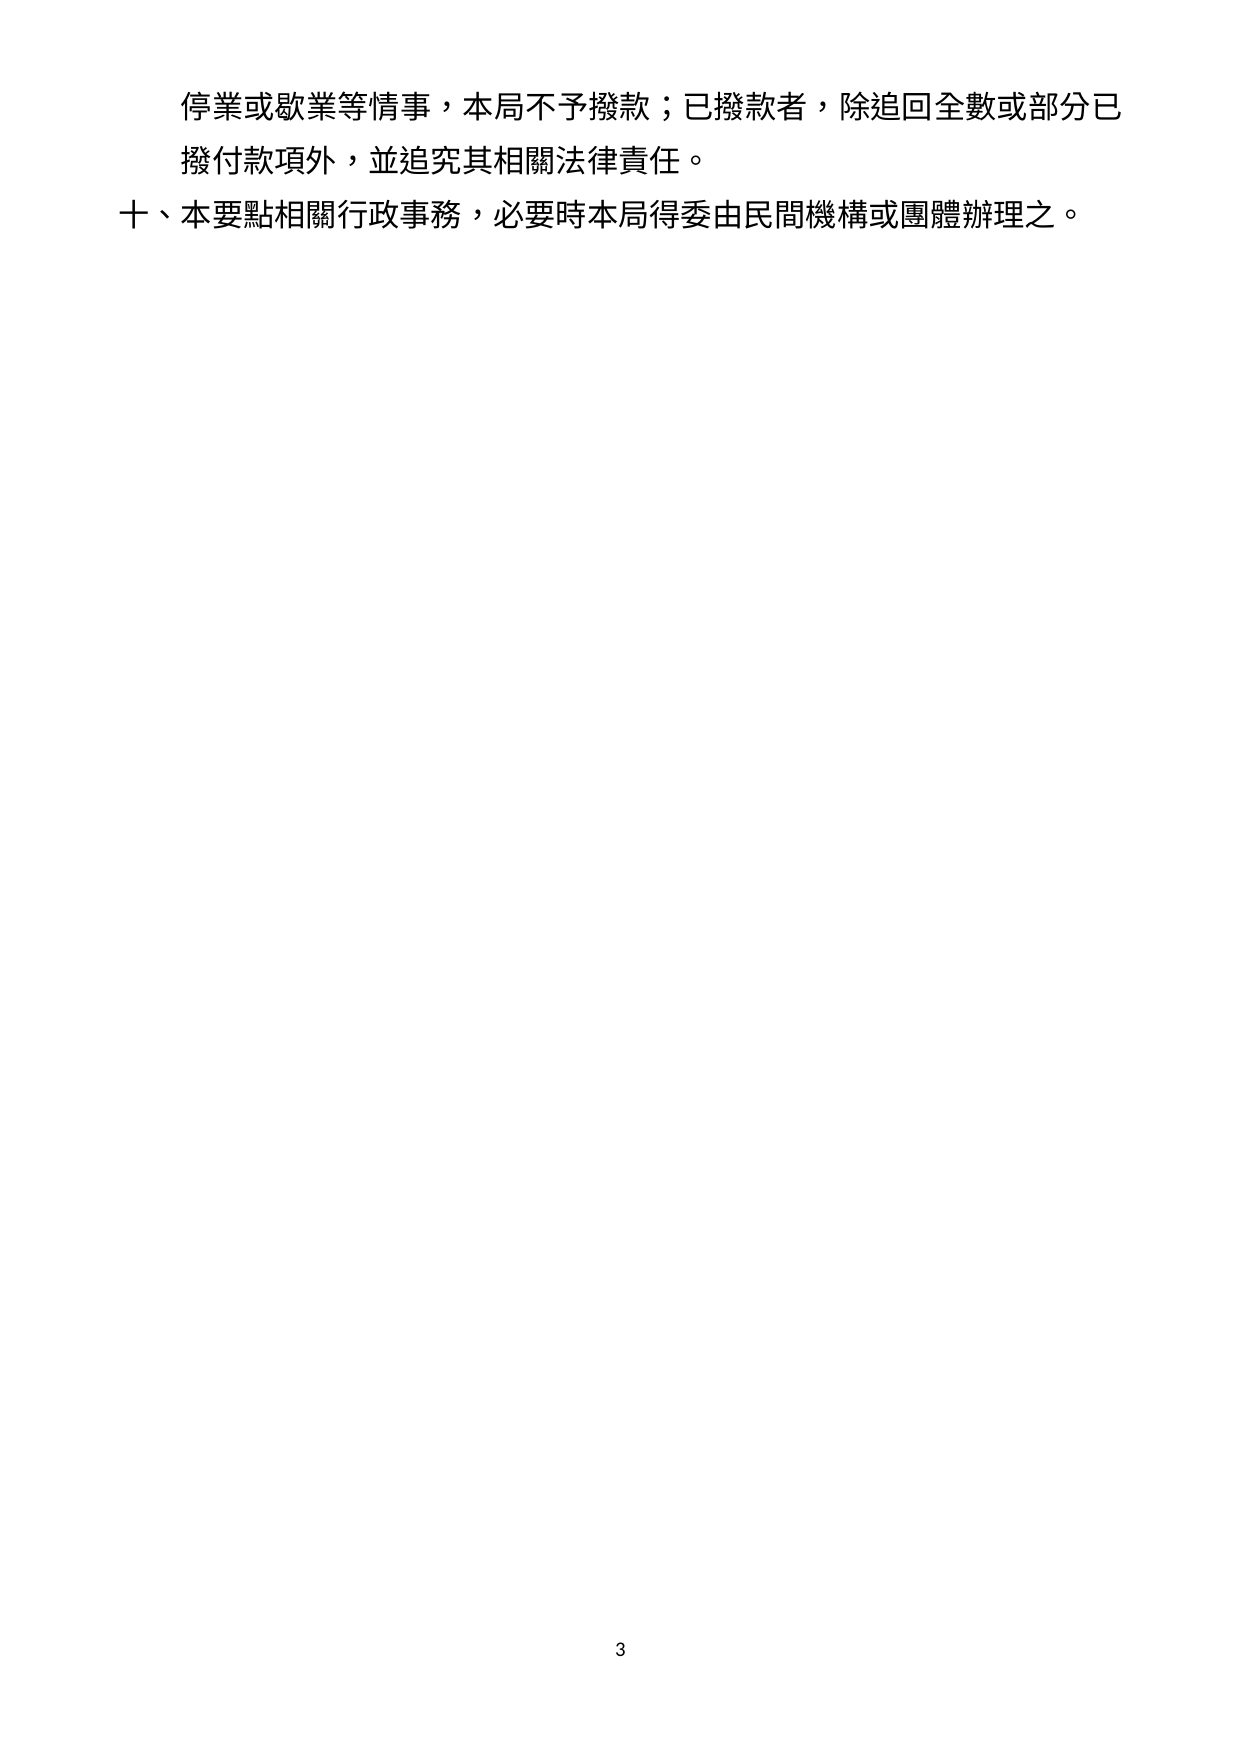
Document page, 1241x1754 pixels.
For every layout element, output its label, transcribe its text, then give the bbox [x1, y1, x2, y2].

text 九、依本要點申請員工薪資補貼之觀光旅館業及旅館業者，如有虛報、浮、偽變造申請文件、自申請補貼之日起三個月內裁員、減班休息、減薪、停業或歇業等情事，本局不予撥款；已撥款者，除追回全數或部分已撥付款項外，並追究其相關法律責任。 [118, 75, 1122, 183]
text 十、本要點相關行政事務，必要時本局得委由民間機構或團體辦理之。 [118, 183, 1122, 237]
